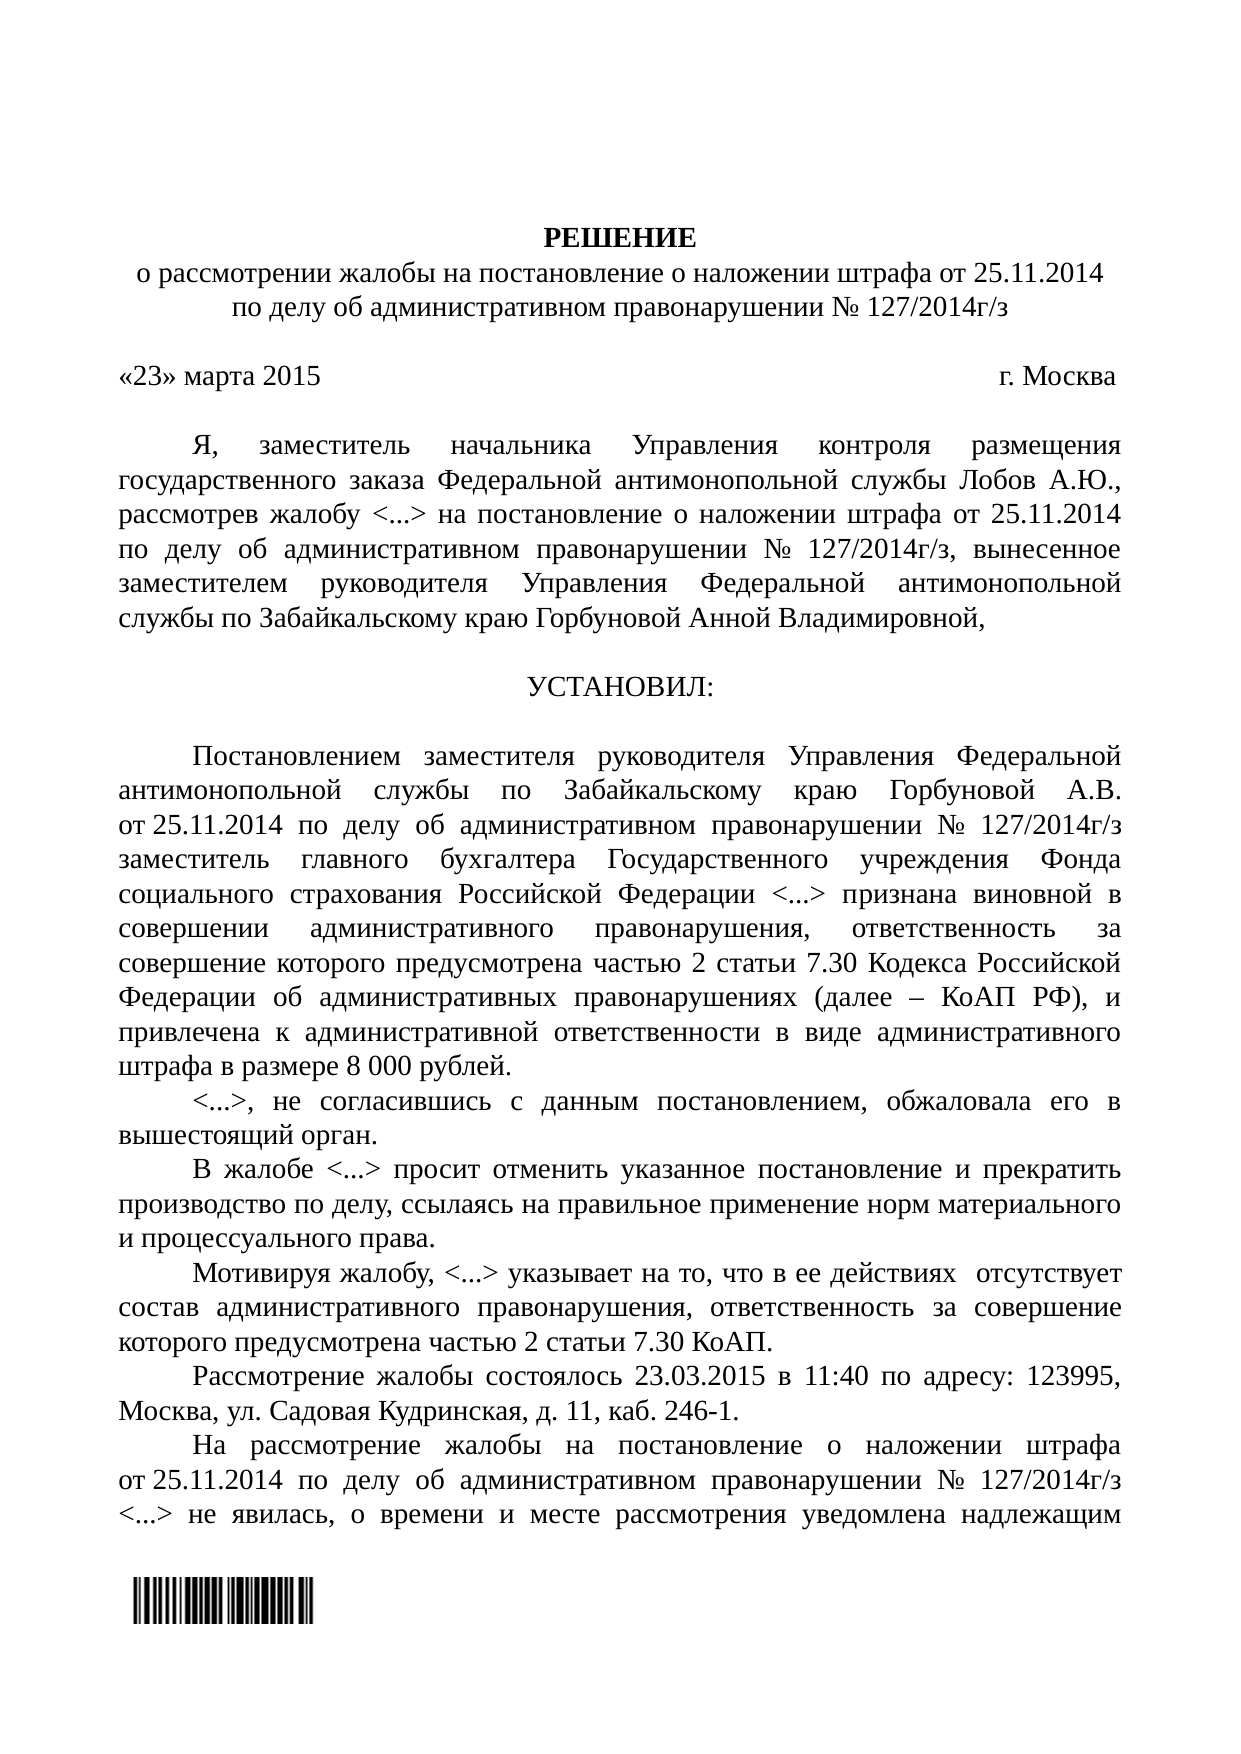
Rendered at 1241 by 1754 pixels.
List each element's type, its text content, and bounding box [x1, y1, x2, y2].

text Мотивируя жалобу, <...> указывает на то, что в ее действиях отсутствует состав административного правонарушения, ответственность за совершение которого предусмотрена частью 2 статьи 7.30 КоАП. [118, 1255, 1122, 1357]
picture [118, 1577, 331, 1624]
text о рассмотрении жалобы на постановление о наложении штрафа от 25.11.2014 по делу об административном правонарушении № 127/2014г/з [118, 255, 1122, 323]
text <...>, не согласившись с данным постановлением, обжаловала его в вышестоящий орган. [118, 1083, 1122, 1151]
text На рассмотрение жалобы на постановление о наложении штрафа от 25.11.2014 по делу об административном правонарушении № 127/2014г/з <...> не явилась, о времени и месте рассмотрения уведомлена надлежащим [118, 1427, 1122, 1530]
text РЕШЕНИЕ [118, 221, 1122, 254]
text Я, заместитель начальника Управления контроля размещения государственного заказа Федеральной антимонопольной службы Лобов А.Ю., рассмотрев жалобу <...> на постановление о наложении штрафа от 25.11.2014 по делу об административном правонарушении № 127/2014г/з, вынесенное заместителем руководителя Управления Федеральной антимонопольной службы по Забайкальскому краю Горбуновой Анной Владимировной, [118, 427, 1122, 633]
text Рассмотрение жалобы состоялось 23.03.2015 в 11:40 по адресу: 123995, Москва, ул. Садовая Кудринская, д. 11, каб. 246-1. [118, 1358, 1122, 1426]
text УСТАНОВИЛ: [118, 669, 1122, 702]
text В жалобе <...> просит отменить указанное постановление и прекратить производство по делу, ссылаясь на правильное применение норм материального и процессуального права. [118, 1152, 1122, 1254]
text «23» марта 2015 г. Москва [118, 358, 1122, 392]
text Постановлением заместителя руководителя Управления Федеральной антимонопольной службы по Забайкальскому краю Горбуновой А.В. от 25.11.2014 по делу об административном правонарушении № 127/2014г/з заместитель главного бухгалтера Государственного учреждения Фонда социального страхования Российской Федерации <...> признана виновной в совершении административного правонарушения, ответственность за совершение которого предусмотрена частью 2 статьи 7.30 Кодекса Российской Федерации об административных правонарушениях (далее – КоАП РФ), и привлечена к административной ответственности в виде административного штрафа в размере 8 000 рублей. [118, 738, 1122, 1082]
